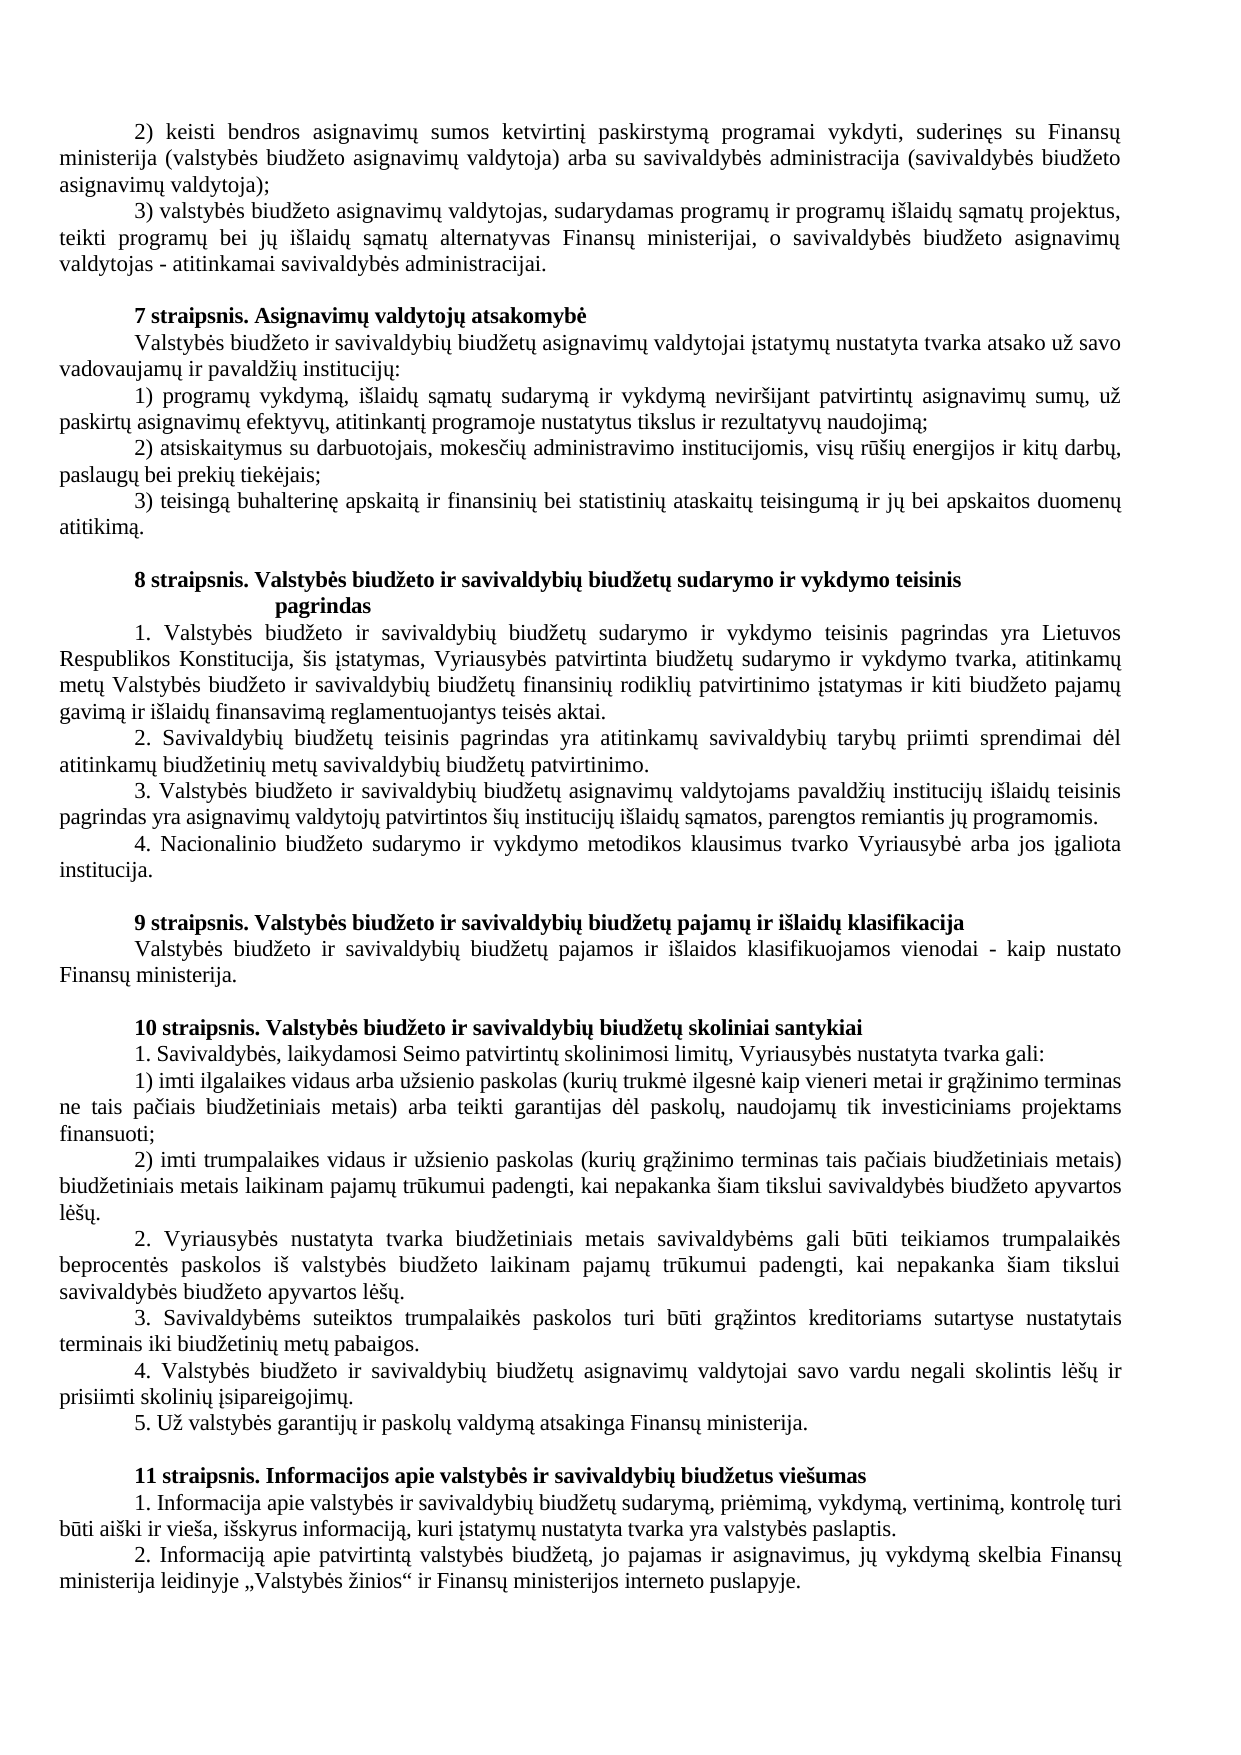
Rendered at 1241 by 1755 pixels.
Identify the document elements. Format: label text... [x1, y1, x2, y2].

text 11 straipsnis. Informacijos apie valstybės ir savivaldybių biudžetus viešumas [59, 1462, 1122, 1488]
text 1) imti ilgalaikes vidaus arba užsienio paskolas (kurių trukmė ilgesnė kaip vieneri metai ir grąžinimo terminas ne tais pačiais biudžetiniais metais) arba teikti garantijas dėl paskolų, naudojamų tik investiciniams projektams finansuoti; [59, 1067, 1122, 1146]
text 4. Valstybės biudžeto ir savivaldybių biudžetų asignavimų valdytojai savo vardu negali skolintis lėšų ir prisiimti skolinių įsipareigojimų. [59, 1357, 1122, 1409]
text 3. Savivaldybėms suteiktos trumpalaikės paskolos turi būti grąžintos kreditoriams sutartyse nustatytais terminais iki biudžetinių metų pabaigos. [59, 1304, 1122, 1357]
text 3) teisingą buhalterinę apskaitą ir finansinių bei statistinių ataskaitų teisingumą ir jų bei apskaitos duomenų atitikimą. [59, 487, 1122, 540]
text 10 straipsnis. Valstybės biudžeto ir savivaldybių biudžetų skoliniai santykiai [59, 1014, 1122, 1041]
text 8 straipsnis. Valstybės biudžeto ir savivaldybių biudžetų sudarymo ir vykdymo teisinis [134, 566, 1122, 592]
text 1. Informacija apie valstybės ir savivaldybių biudžetų sudarymą, priėmimą, vykdymą, vertinimą, kontrolę turi būti aiški ir vieša, išskyrus informaciją, kuri įstatymų nustatyta tvarka yra valstybės paslaptis. [59, 1488, 1122, 1541]
text 1) programų vykdymą, išlaidų sąmatų sudarymą ir vykdymą neviršijant patvirtintų asignavimų sumų, už paskirtų asignavimų efektyvų, atitinkantį programoje nustatytus tikslus ir rezultatyvų naudojimą; [59, 382, 1122, 434]
text 2. Vyriausybės nustatyta tvarka biudžetiniais metais savivaldybėms gali būti teikiamos trumpalaikės beprocentės paskolos iš valstybės biudžeto laikinam pajamų trūkumui padengti, kai nepakanka šiam tikslui savivaldybės biudžeto apyvartos lėšų. [59, 1225, 1122, 1304]
text pagrindas [275, 592, 1122, 619]
text 1. Valstybės biudžeto ir savivaldybių biudžetų sudarymo ir vykdymo teisinis pagrindas yra Lietuvos Respublikos Konstitucija, šis įstatymas, Vyriausybės patvirtinta biudžetų sudarymo ir vykdymo tvarka, atitinkamų metų Valstybės biudžeto ir savivaldybių biudžetų finansinių rodiklių patvirtinimo įstatymas ir kiti biudžeto pajamų gavimą ir išlaidų finansavimą reglamentuojantys teisės aktai. [59, 619, 1122, 724]
text 9 straipsnis. Valstybės biudžeto ir savivaldybių biudžetų pajamų ir išlaidų klasifikacija [134, 909, 1122, 935]
text 5. Už valstybės garantijų ir paskolų valdymą atsakinga Finansų ministerija. [59, 1409, 1122, 1436]
text 2) atsiskaitymus su darbuotojais, mokesčių administravimo institucijomis, visų rūšių energijos ir kitų darbų, paslaugų bei prekių tiekėjais; [59, 434, 1122, 487]
text 1. Savivaldybės, laikydamosi Seimo patvirtintų skolinimosi limitų, Vyriausybės nustatyta tvarka gali: [59, 1041, 1122, 1067]
text 2) imti trumpalaikes vidaus ir užsienio paskolas (kurių grąžinimo terminas tais pačiais biudžetiniais metais) biudžetiniais metais laikinam pajamų trūkumui padengti, kai nepakanka šiam tikslui savivaldybės biudžeto apyvartos lėšų. [59, 1146, 1122, 1225]
text 3) valstybės biudžeto asignavimų valdytojas, sudarydamas programų ir programų išlaidų sąmatų projektus, teikti programų bei jų išlaidų sąmatų alternatyvas Finansų ministerijai, o savivaldybės biudžeto asignavimų valdytojas - atitinkamai savivaldybės administracijai. [59, 197, 1122, 276]
text 3. Valstybės biudžeto ir savivaldybių biudžetų asignavimų valdytojams pavaldžių institucijų išlaidų teisinis pagrindas yra asignavimų valdytojų patvirtintos šių institucijų išlaidų sąmatos, parengtos remiantis jų programomis. [59, 777, 1122, 830]
text Valstybės biudžeto ir savivaldybių biudžetų asignavimų valdytojai įstatymų nustatyta tvarka atsako už savo vadovaujamų ir pavaldžių institucijų: [59, 329, 1122, 382]
text Valstybės biudžeto ir savivaldybių biudžetų pajamos ir išlaidos klasifikuojamos vienodai - kaip nustato Finansų ministerija. [59, 935, 1122, 988]
text 7 straipsnis. Asignavimų valdytojų atsakomybė [59, 303, 1122, 329]
text 2) keisti bendros asignavimų sumos ketvirtinį paskirstymą programai vykdyti, suderinęs su Finansų ministerija (valstybės biudžeto asignavimų valdytoja) arba su savivaldybės administracija (savivaldybės biudžeto asignavimų valdytoja); [59, 118, 1122, 197]
text 2. Informaciją apie patvirtintą valstybės biudžetą, jo pajamas ir asignavimus, jų vykdymą skelbia Finansų ministerija leidinyje „Valstybės žinios“ ir Finansų ministerijos interneto puslapyje. [59, 1541, 1122, 1594]
text 2. Savivaldybių biudžetų teisinis pagrindas yra atitinkamų savivaldybių tarybų priimti sprendimai dėl atitinkamų biudžetinių metų savivaldybių biudžetų patvirtinimo. [59, 724, 1122, 777]
text 4. Nacionalinio biudžeto sudarymo ir vykdymo metodikos klausimus tvarko Vyriausybė arba jos įgaliota institucija. [59, 830, 1122, 882]
